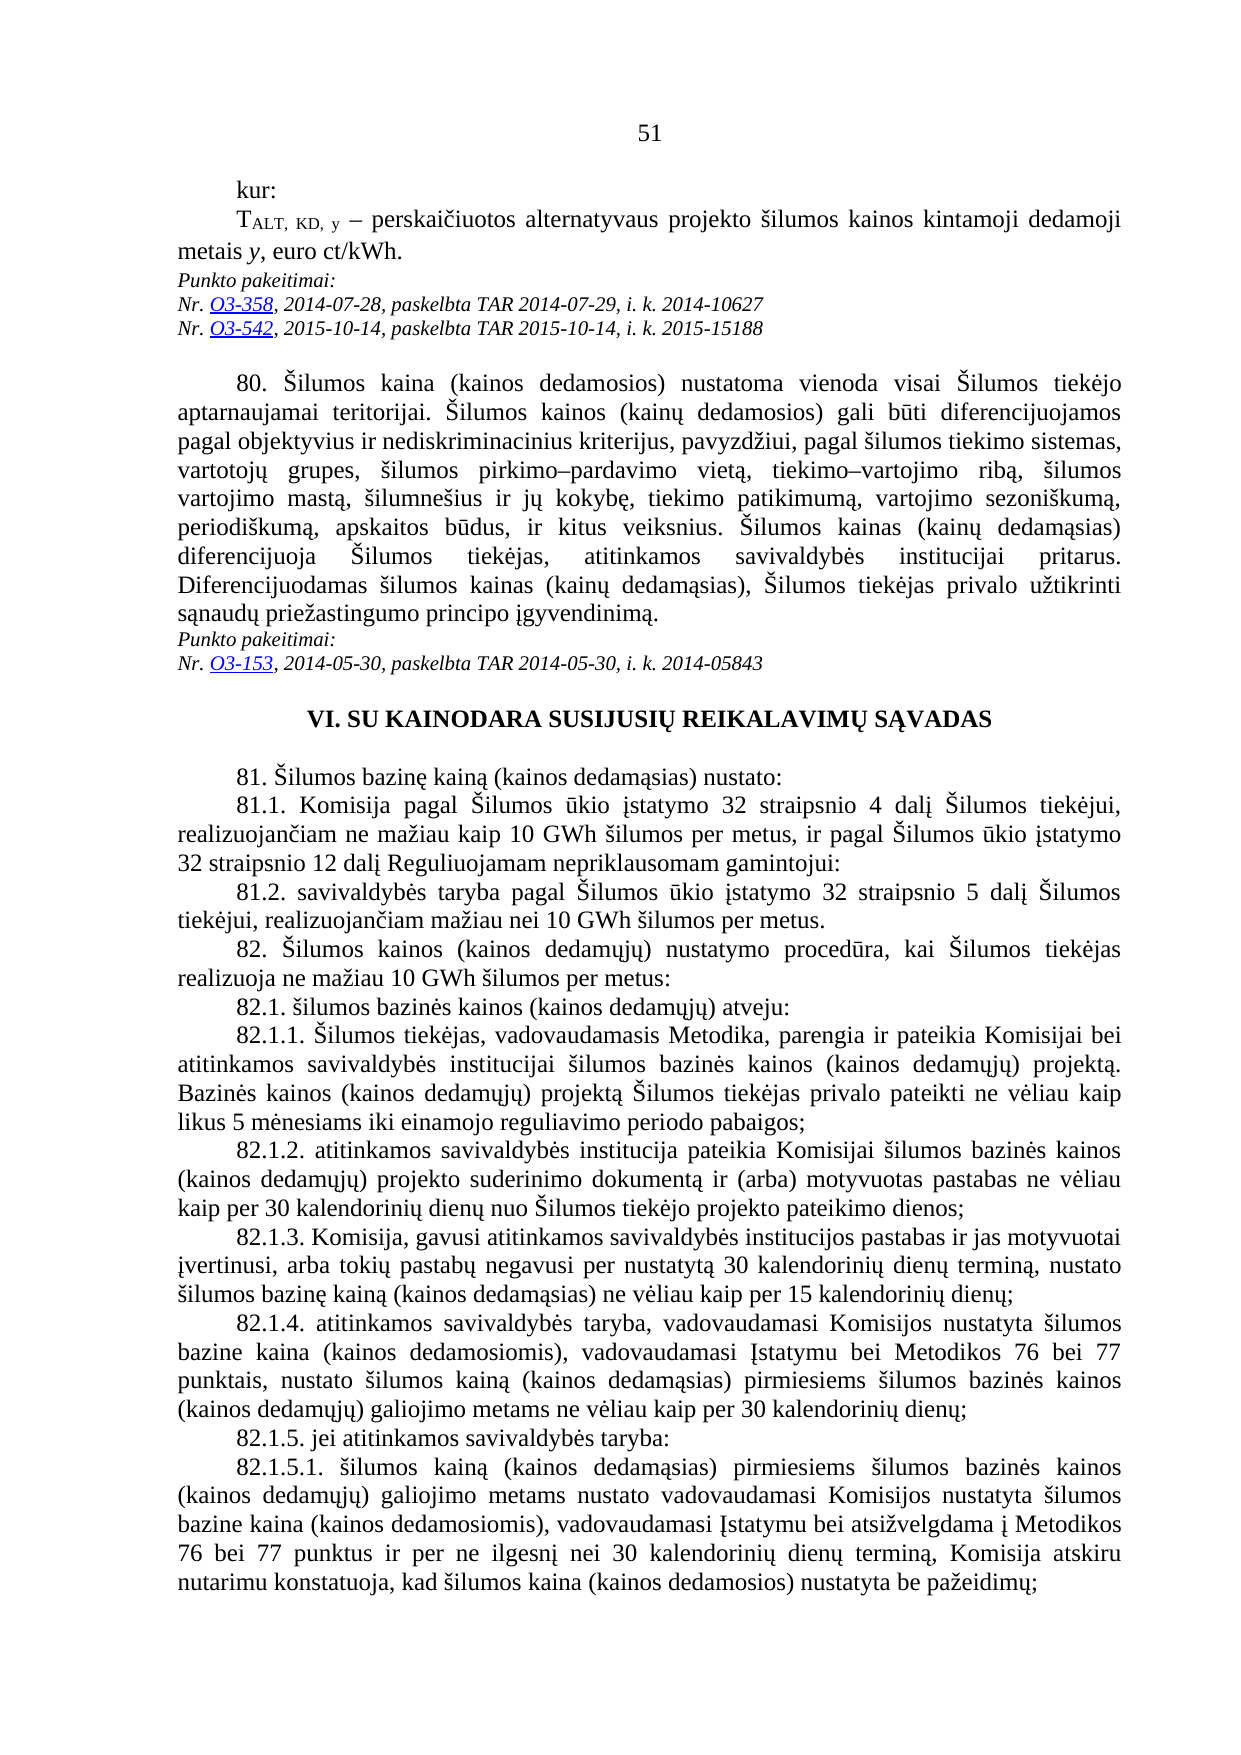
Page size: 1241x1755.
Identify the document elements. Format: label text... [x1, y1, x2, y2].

text 82.1.1. Šilumos tiekėjas, vadovaudamasis Metodika, parengia ir pateikia Komisijai bei atitinkamos savivaldybės institucijai šilumos bazinės kainos (kainos dedamųjų) projektą. Bazinės kainos (kainos dedamųjų) projektą Šilumos tiekėjas privalo pateikti ne vėliau kaip likus 5 mėnesiams iki einamojo reguliavimo periodo pabaigos; [177, 1020, 1122, 1135]
text 82.1.4. atitinkamos savivaldybės taryba, vadovaudamasi Komisijos nustatyta šilumos bazine kaina (kainos dedamosiomis), vadovaudamasi Įstatymu bei Metodikos 76 bei 77 punktais, nustato šilumos kainą (kainos dedamąsias) pirmiesiems šilumos bazinės kainos (kainos dedamųjų) galiojimo metams ne vėliau kaip per 30 kalendorinių dienų; [177, 1308, 1122, 1423]
text VI. SU KAINODARA SUSIJUSIŲ REIKALAVIMŲ SĄVADAS [177, 704, 1122, 733]
text 82.1.5. jei atitinkamos savivaldybės taryba: [177, 1423, 1122, 1452]
text 82.1.2. atitinkamos savivaldybės institucija pateikia Komisijai šilumos bazinės kainos (kainos dedamųjų) projekto suderinimo dokumentą ir (arba) motyvuotas pastabas ne vėliau kaip per 30 kalendorinių dienų nuo Šilumos tiekėjo projekto pateikimo dienos; [177, 1135, 1122, 1222]
text TALT, KD, y – perskaičiuotos alternatyvaus projekto šilumos kainos kintamoji dedamoji metais y, euro ct/kWh. [177, 204, 1122, 265]
text 82. Šilumos kainos (kainos dedamųjų) nustatymo procedūra, kai Šilumos tiekėjas realizuoja ne mažiau 10 GWh šilumos per metus: [177, 934, 1122, 992]
text Nr. O3-153, 2014-05-30, paskelbta TAR 2014-05-30, i. k. 2014-05843 [177, 651, 1122, 675]
text 81. Šilumos bazinę kainą (kainos dedamąsias) nustato: [177, 762, 1122, 790]
text 82.1. šilumos bazinės kainos (kainos dedamųjų) atveju: [177, 992, 1122, 1020]
text 82.1.5.1. šilumos kainą (kainos dedamąsias) pirmiesiems šilumos bazinės kainos (kainos dedamųjų) galiojimo metams nustato vadovaudamasi Komisijos nustatyta šilumos bazine kaina (kainos dedamosiomis), vadovaudamasi Įstatymu bei atsižvelgdama į Metodikos 76 bei 77 punktus ir per ne ilgesnį nei 30 kalendorinių dienų terminą, Komisija atskiru nutarimu konstatuoja, kad šilumos kaina (kainos dedamosios) nustatyta be pažeidimų; [177, 1452, 1122, 1595]
text Nr. O3-358, 2014-07-28, paskelbta TAR 2014-07-29, i. k. 2014-10627 [177, 292, 1122, 316]
text Punkto pakeitimai: [177, 627, 1122, 651]
text 80. Šilumos kaina (kainos dedamosios) nustatoma vienoda visai Šilumos tiekėjo aptarnaujamai teritorijai. Šilumos kainos (kainų dedamosios) gali būti diferencijuojamos pagal objektyvius ir nediskriminacinius kriterijus, pavyzdžiui, pagal šilumos tiekimo sistemas, vartotojų grupes, šilumos pirkimo–pardavimo vietą, tiekimo–vartojimo ribą, šilumos vartojimo mastą, šilumnešius ir jų kokybę, tiekimo patikimumą, vartojimo sezoniškumą, periodiškumą, apskaitos būdus, ir kitus veiksnius. Šilumos kainas (kainų dedamąsias) diferencijuoja Šilumos tiekėjas, atitinkamos savivaldybės institucijai pritarus. Diferencijuodamas šilumos kainas (kainų dedamąsias), Šilumos tiekėjas privalo užtikrinti sąnaudų priežastingumo principo įgyvendinimą. [177, 368, 1122, 627]
text 82.1.3. Komisija, gavusi atitinkamos savivaldybės institucijos pastabas ir jas motyvuotai įvertinusi, arba tokių pastabų negavusi per nustatytą 30 kalendorinių dienų terminą, nustato šilumos bazinę kainą (kainos dedamąsias) ne vėliau kaip per 15 kalendorinių dienų; [177, 1222, 1122, 1308]
text 81.1. Komisija pagal Šilumos ūkio įstatymo 32 straipsnio 4 dalį Šilumos tiekėjui, realizuojančiam ne mažiau kaip 10 GWh šilumos per metus, ir pagal Šilumos ūkio įstatymo 32 straipsnio 12 dalį Reguliuojamam nepriklausomam gamintojui: [177, 790, 1122, 877]
text Nr. O3-542, 2015-10-14, paskelbta TAR 2015-10-14, i. k. 2015-15188 [177, 316, 1122, 340]
text kur: [177, 176, 1122, 204]
text Punkto pakeitimai: [177, 267, 1122, 292]
text 81.2. savivaldybės taryba pagal Šilumos ūkio įstatymo 32 straipsnio 5 dalį Šilumos tiekėjui, realizuojančiam mažiau nei 10 GWh šilumos per metus. [177, 877, 1122, 934]
